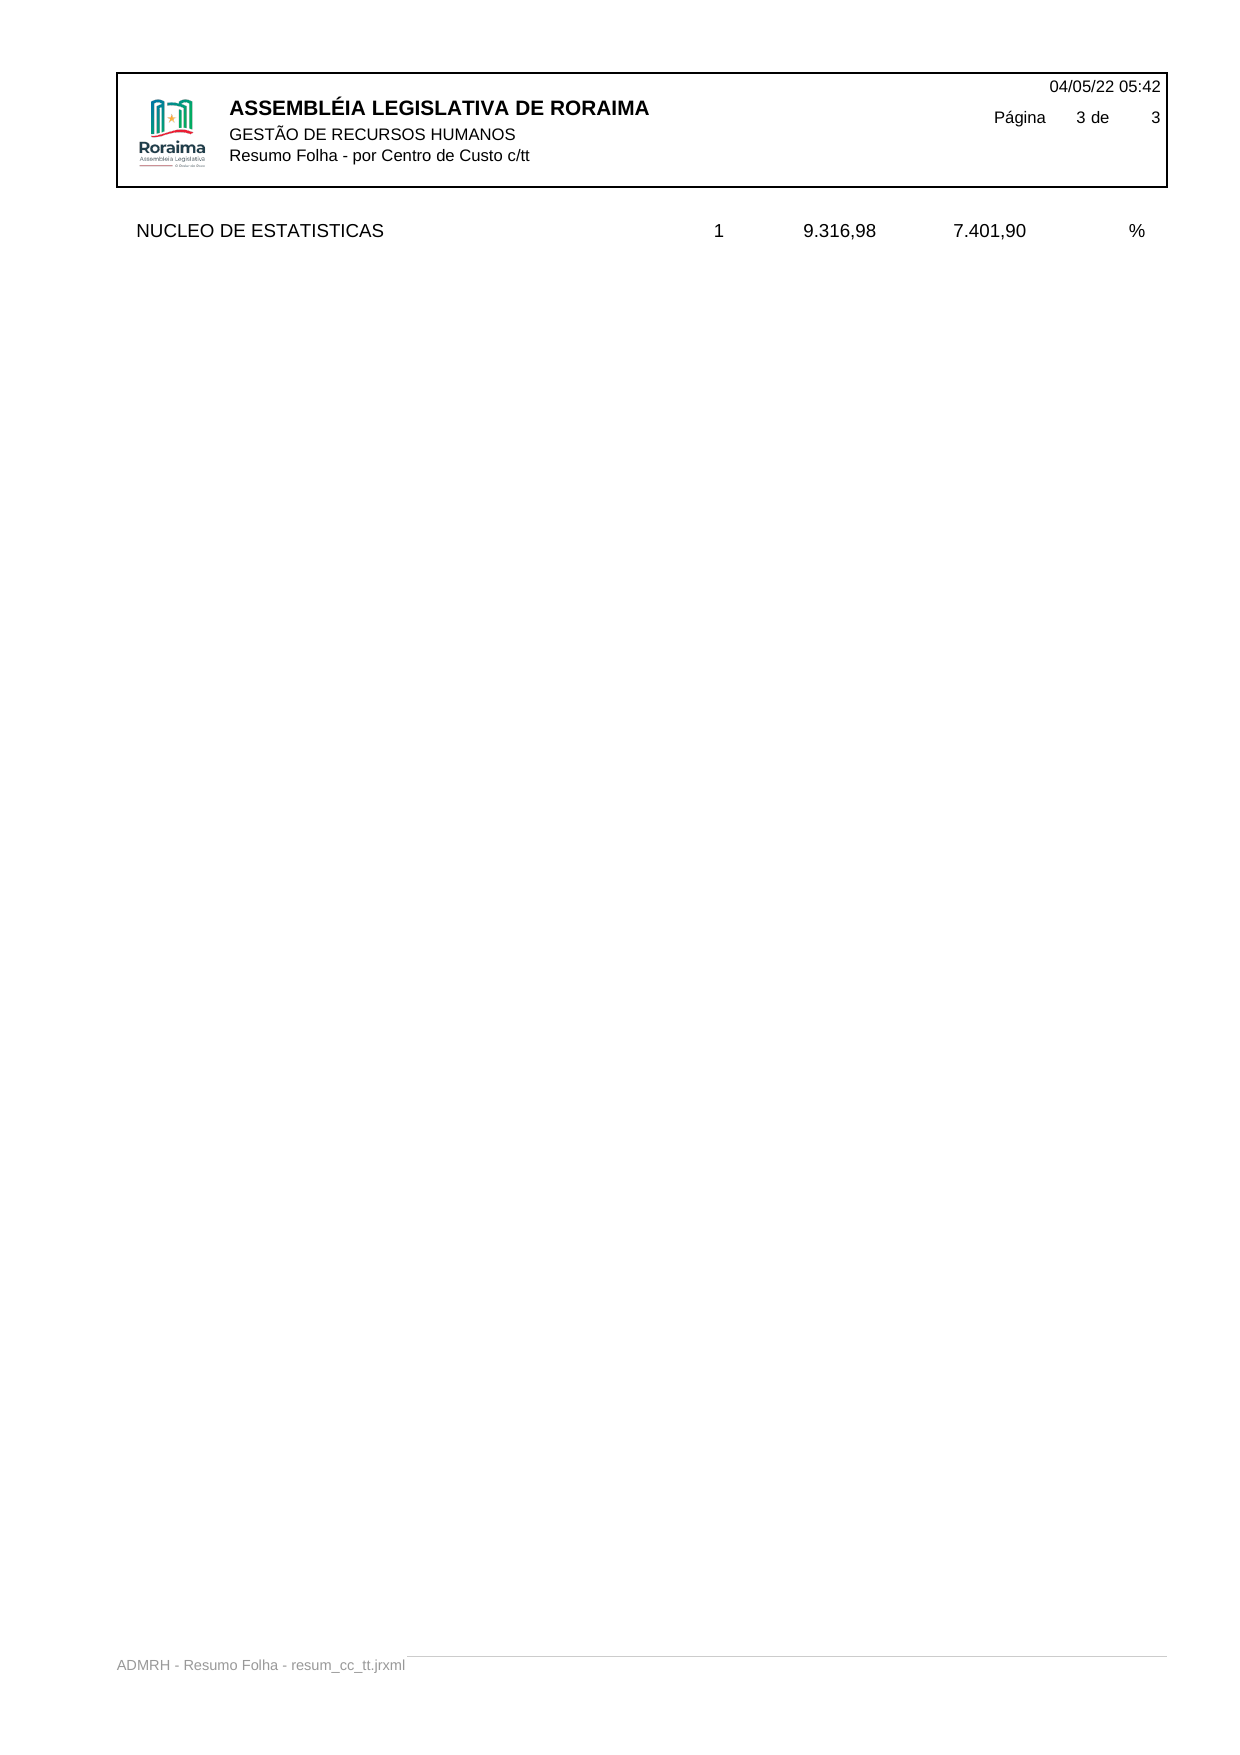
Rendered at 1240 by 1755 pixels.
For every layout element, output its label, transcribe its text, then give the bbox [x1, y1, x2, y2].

table_cell 7.401,90 [904, 217, 1077, 243]
table_cell 1 [680, 217, 753, 243]
table_cell NUCLEO DE ESTATISTICAS [118, 217, 680, 243]
table_cell % [1077, 217, 1167, 243]
table_cell 9.316,98 [753, 217, 904, 243]
